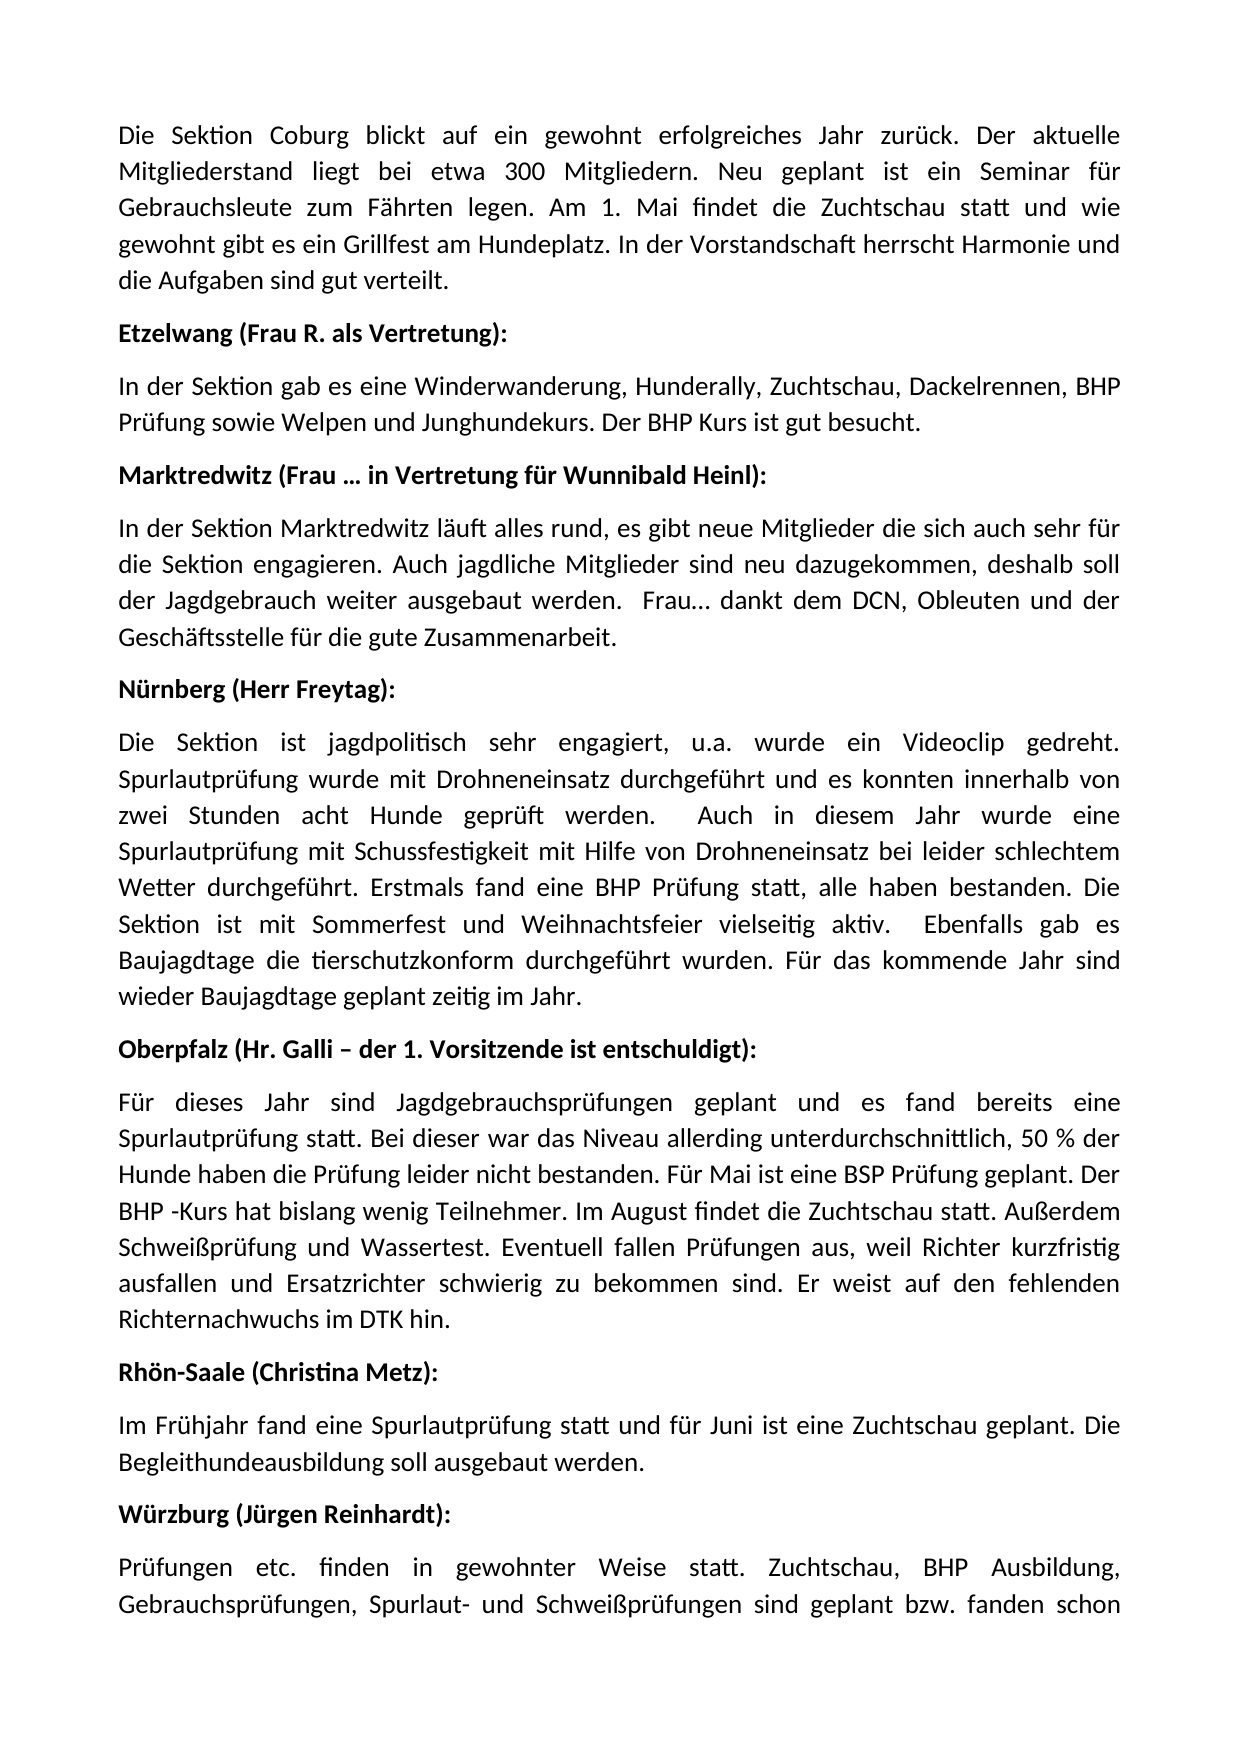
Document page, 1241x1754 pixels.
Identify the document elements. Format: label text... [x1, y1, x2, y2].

text Rhön-Saale (Christina Metz): [118, 1356, 1122, 1389]
text In der Sektion Marktredwitz läuft alles rund, es gibt neue Mitglieder die sich auch sehr für die Sektion engagieren. Auch jagdliche Mitglieder sind neu dazugekommen, deshalb soll der Jagdgebrauch weiter ausgebaut werden. Frau… dankt dem DCN, Obleuten und der Geschäftsstelle für die gute Zusammenarbeit. [118, 511, 1122, 653]
text Etzelwang (Frau R. als Vertretung): [118, 316, 1122, 349]
text Prüfungen etc. finden in gewohnter Weise statt. Zuchtschau, BHP Ausbildung, Gebrauchsprüfungen, Spurlaut- und Schweißprüfungen sind geplant bzw. fanden schon [118, 1551, 1122, 1620]
text Oberpfalz (Hr. Galli – der 1. Vorsitzende ist entschuldigt): [118, 1032, 1122, 1065]
text Die Sektion Coburg blickt auf ein gewohnt erfolgreiches Jahr zurück. Der aktuelle Mitgliederstand liegt bei etwa 300 Mitgliedern. Neu geplant ist ein Seminar für Gebrauchsleute zum Fährten legen. Am 1. Mai findet die Zuchtschau statt und wie gewohnt gibt es ein Grillfest am Hundeplatz. In der Vorstandschaft herrscht Harmonie und die Aufgaben sind gut verteilt. [118, 118, 1122, 296]
text Im Frühjahr fand eine Spurlautprüfung statt und für Juni ist eine Zuchtschau geplant. Die Begleithundeausbildung soll ausgebaut werden. [118, 1408, 1122, 1478]
text In der Sektion gab es eine Winderwanderung, Hunderally, Zuchtschau, Dackelrennen, BHP Prüfung sowie Welpen und Junghundekurs. Der BHP Kurs ist gut besucht. [118, 369, 1122, 438]
text Für dieses Jahr sind Jagdgebrauchsprüfungen geplant und es fand bereits eine Spurlautprüfung statt. Bei dieser war das Niveau allerding unterdurchschnittlich, 50 % der Hunde haben die Prüfung leider nicht bestanden. Für Mai ist eine BSP Prüfung geplant. Der BHP -Kurs hat bislang wenig Teilnehmer. Im August findet die Zuchtschau statt. Außerdem Schweißprüfung und Wassertest. Eventuell fallen Prüfungen aus, weil Richter kurzfristig ausfallen und Ersatzrichter schwierig zu bekommen sind. Er weist auf den fehlenden Richternachwuchs im DTK hin. [118, 1085, 1122, 1336]
text Die Sektion ist jagdpolitisch sehr engagiert, u.a. wurde ein Videoclip gedreht. Spurlautprüfung wurde mit Drohneneinsatz durchgeführt und es konnten innerhalb von zwei Stunden acht Hunde geprüft werden. Auch in diesem Jahr wurde eine Spurlautprüfung mit Schussfestigkeit mit Hilfe von Drohneneinsatz bei leider schlechtem Wetter durchgeführt. Erstmals fand eine BHP Prüfung statt, alle haben bestanden. Die Sektion ist mit Sommerfest und Weihnachtsfeier vielseitig aktiv. Ebenfalls gab es Baujagdtage die tierschutzkonform durchgeführt wurden. Für das kommende Jahr sind wieder Baujagdtage geplant zeitig im Jahr. [118, 726, 1122, 1012]
text Nürnberg (Herr Freytag): [118, 673, 1122, 706]
text Marktredwitz (Frau … in Vertretung für Wunnibald Heinl): [118, 458, 1122, 491]
text Würzburg (Jürgen Reinhardt): [118, 1498, 1122, 1531]
